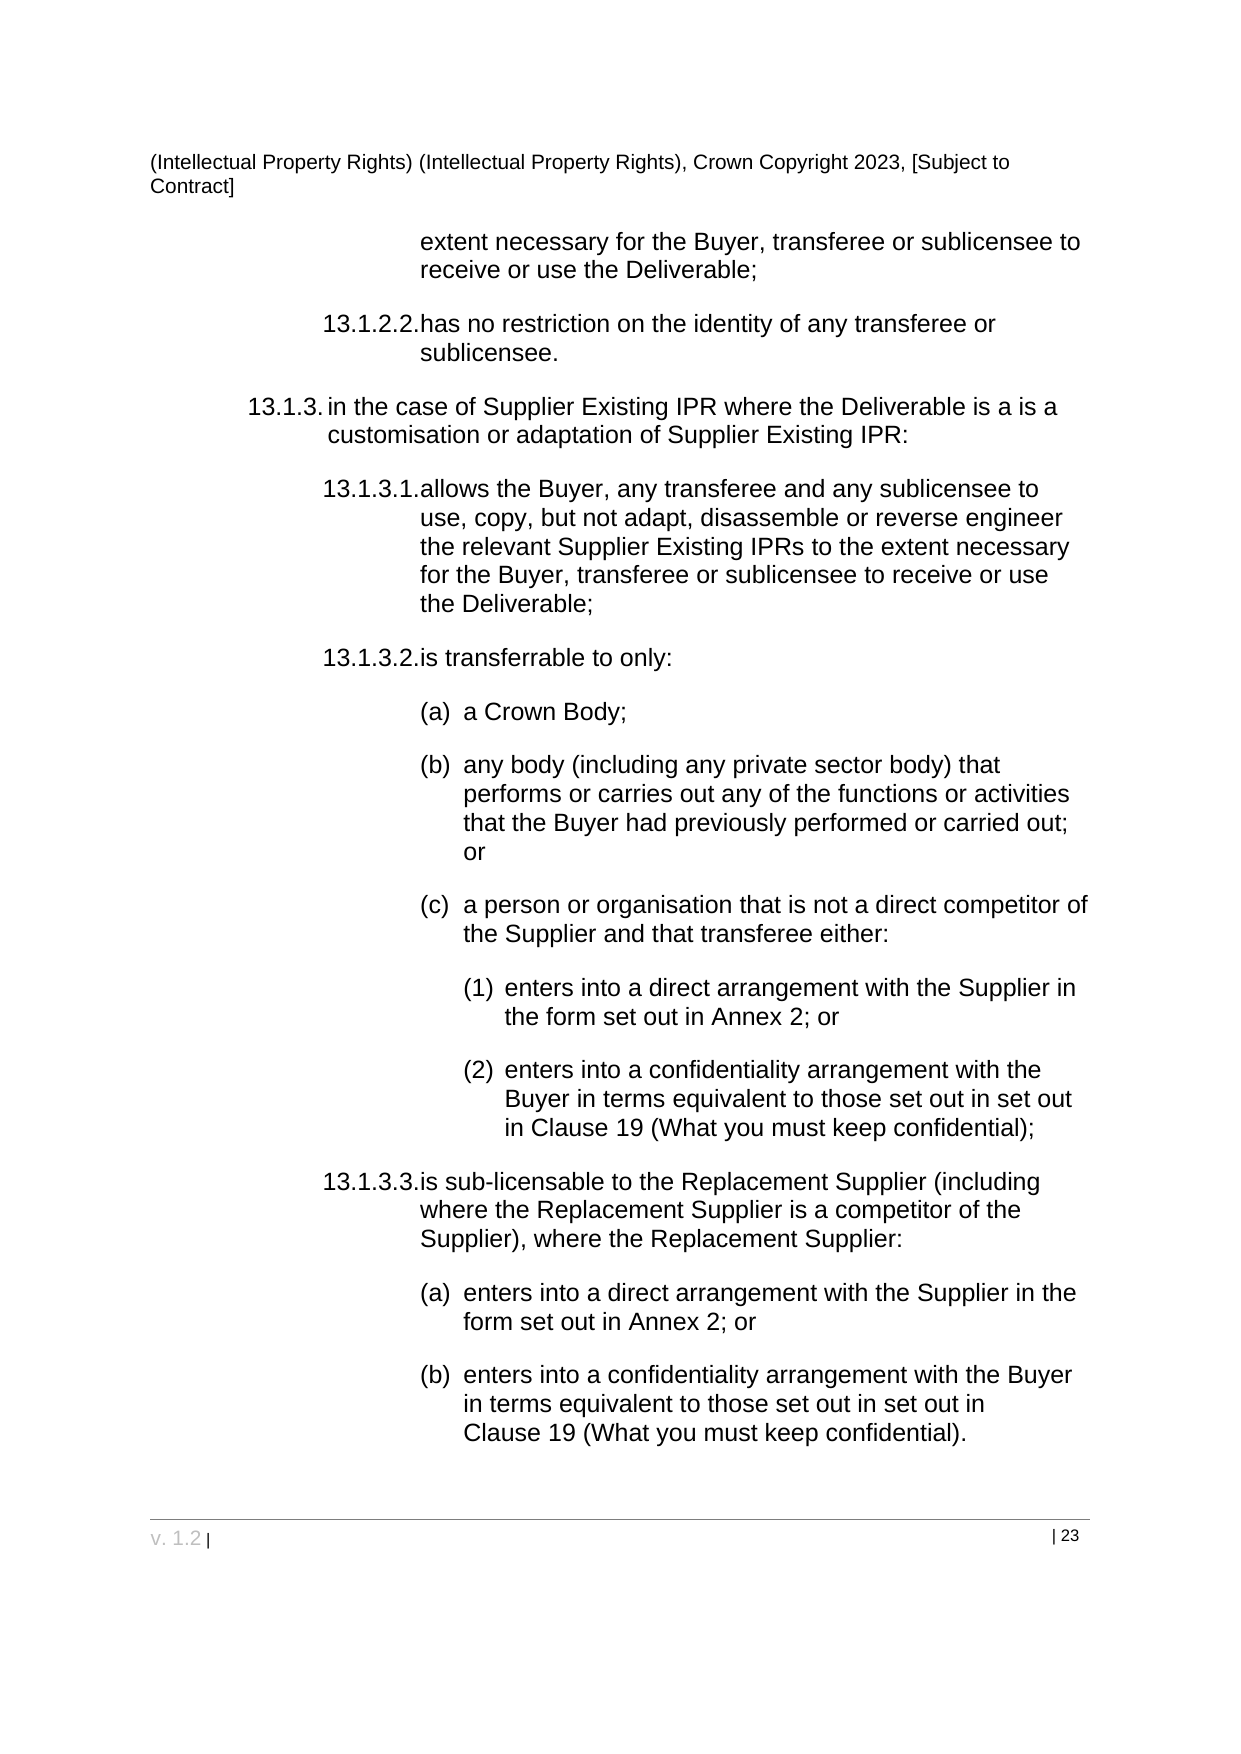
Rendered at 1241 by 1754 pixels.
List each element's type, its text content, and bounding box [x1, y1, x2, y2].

subtitle has no restriction on the identity of any transferee or sublicensee. [322, 309, 1090, 367]
subtitle allows the Buyer, any transferee and any sublicensee to use, copy, but not adapt, disassemble or reverse engineer the relevant Supplier Existing IPRs to the extent necessary for the Buyer, transferee or sublicensee to receive or use the Deliverable; [322, 474, 1090, 618]
subtitle a Crown Body; [420, 697, 1090, 725]
subtitle enters into a direct arrangement with the Supplier in the form set out in Annex 2; or [463, 973, 1090, 1030]
subtitle in the case of Supplier Existing IPR where the Deliverable is a is a customisation or adaptation of Supplier Existing IPR: [247, 392, 1090, 449]
subtitle enters into a confidentiality arrangement with the Buyer in terms equivalent to those set out in set out in Clause 19 (What you must keep confidential). [420, 1360, 1090, 1447]
subtitle is transferrable to only: [322, 643, 1090, 672]
subtitle a person or organisation that is not a direct competitor of the Supplier and that transferee either: [420, 890, 1090, 948]
subtitle any body (including any private sector body) that performs or carries out any of the functions or activities that the Buyer had previously performed or carried out; or [420, 750, 1090, 865]
subtitle extent necessary for the Buyer, transferee or sublicensee to receive or use the Deliverable; [322, 227, 1090, 284]
subtitle is sub-licensable to the Replacement Supplier (including where the Replacement Supplier is a competitor of the Supplier), where the Replacement Supplier: [322, 1167, 1090, 1253]
subtitle enters into a confidentiality arrangement with the Buyer in terms equivalent to those set out in set out in Clause 19 (What you must keep confidential); [463, 1055, 1090, 1142]
subtitle enters into a direct arrangement with the Supplier in the form set out in Annex 2; or [420, 1278, 1090, 1335]
